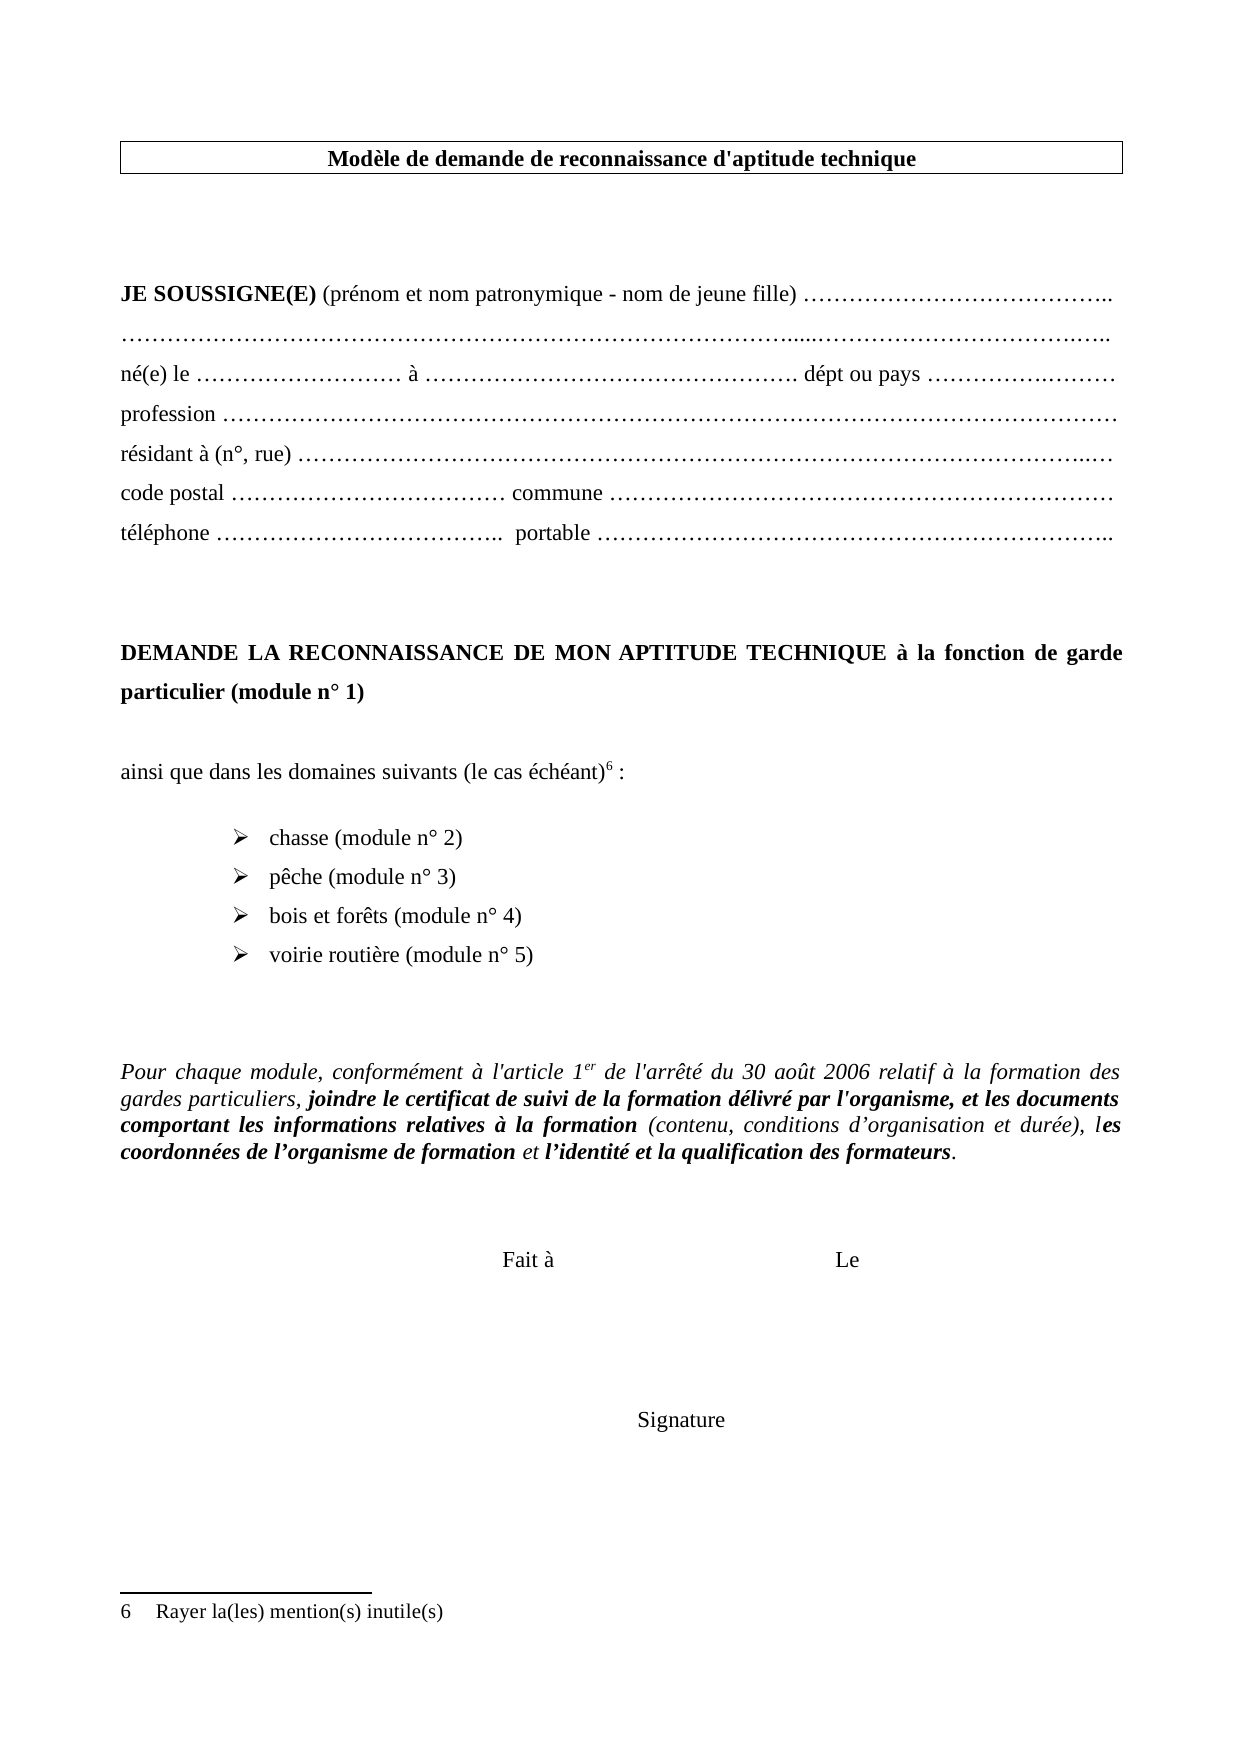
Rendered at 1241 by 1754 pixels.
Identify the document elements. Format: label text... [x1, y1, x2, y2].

text téléphone ……………………………….. portable ………………………………………………………….. [120, 519, 1123, 546]
text résidant à (n°, rue) …………………………………………………………………………………………..… [120, 439, 1123, 466]
text Fait à Le [179, 1246, 1123, 1273]
text JE SOUSSIGNE(E) (prénom et nom patronymique - nom de jeune fille) ………………………………….. [120, 280, 1123, 307]
list voirie routière (module n° 5) [232, 941, 1123, 967]
list pêche (module n° 3) [232, 862, 1123, 889]
list chasse (module n° 2) [232, 823, 1123, 850]
list bois et forêts (module n° 4) [232, 902, 1123, 928]
text Pour chaque module, conformément à l'article 1er de l'arrêté du 30 août 2006 relatif à la formation des gardes particuliers, joindre le certificat de suivi de la formation délivré par l'organisme, et les documents comportant les informations relatives à la formation (contenu, conditions d’organisation et durée), les coordonnées de l’organisme de formation et l’identité et la qualification des formateurs. [120, 1058, 1123, 1164]
text …………………………………………………………………………….....…………………………….….. [120, 320, 1123, 347]
text Rayer la(les) mention(s) inutile(s) [120, 1599, 1123, 1623]
text code postal ……………………………… commune ………………………………………………………… [120, 479, 1123, 506]
text DEMANDE LA RECONNAISSANCE DE MON APTITUDE TECHNIQUE à la fonction de garde particulier (module n° 1) [120, 638, 1123, 705]
text Signature [179, 1406, 1123, 1432]
text né(e) le ……………………… à …………………………………………. dépt ou pays …………….……… [120, 360, 1123, 386]
text ainsi que dans les domaines suivants (le cas échéant) : [120, 758, 1123, 784]
text Modèle de demande de reconnaissance d'aptitude technique [121, 142, 1122, 173]
text profession ……………………………………………………………………………………………………… [120, 400, 1123, 426]
